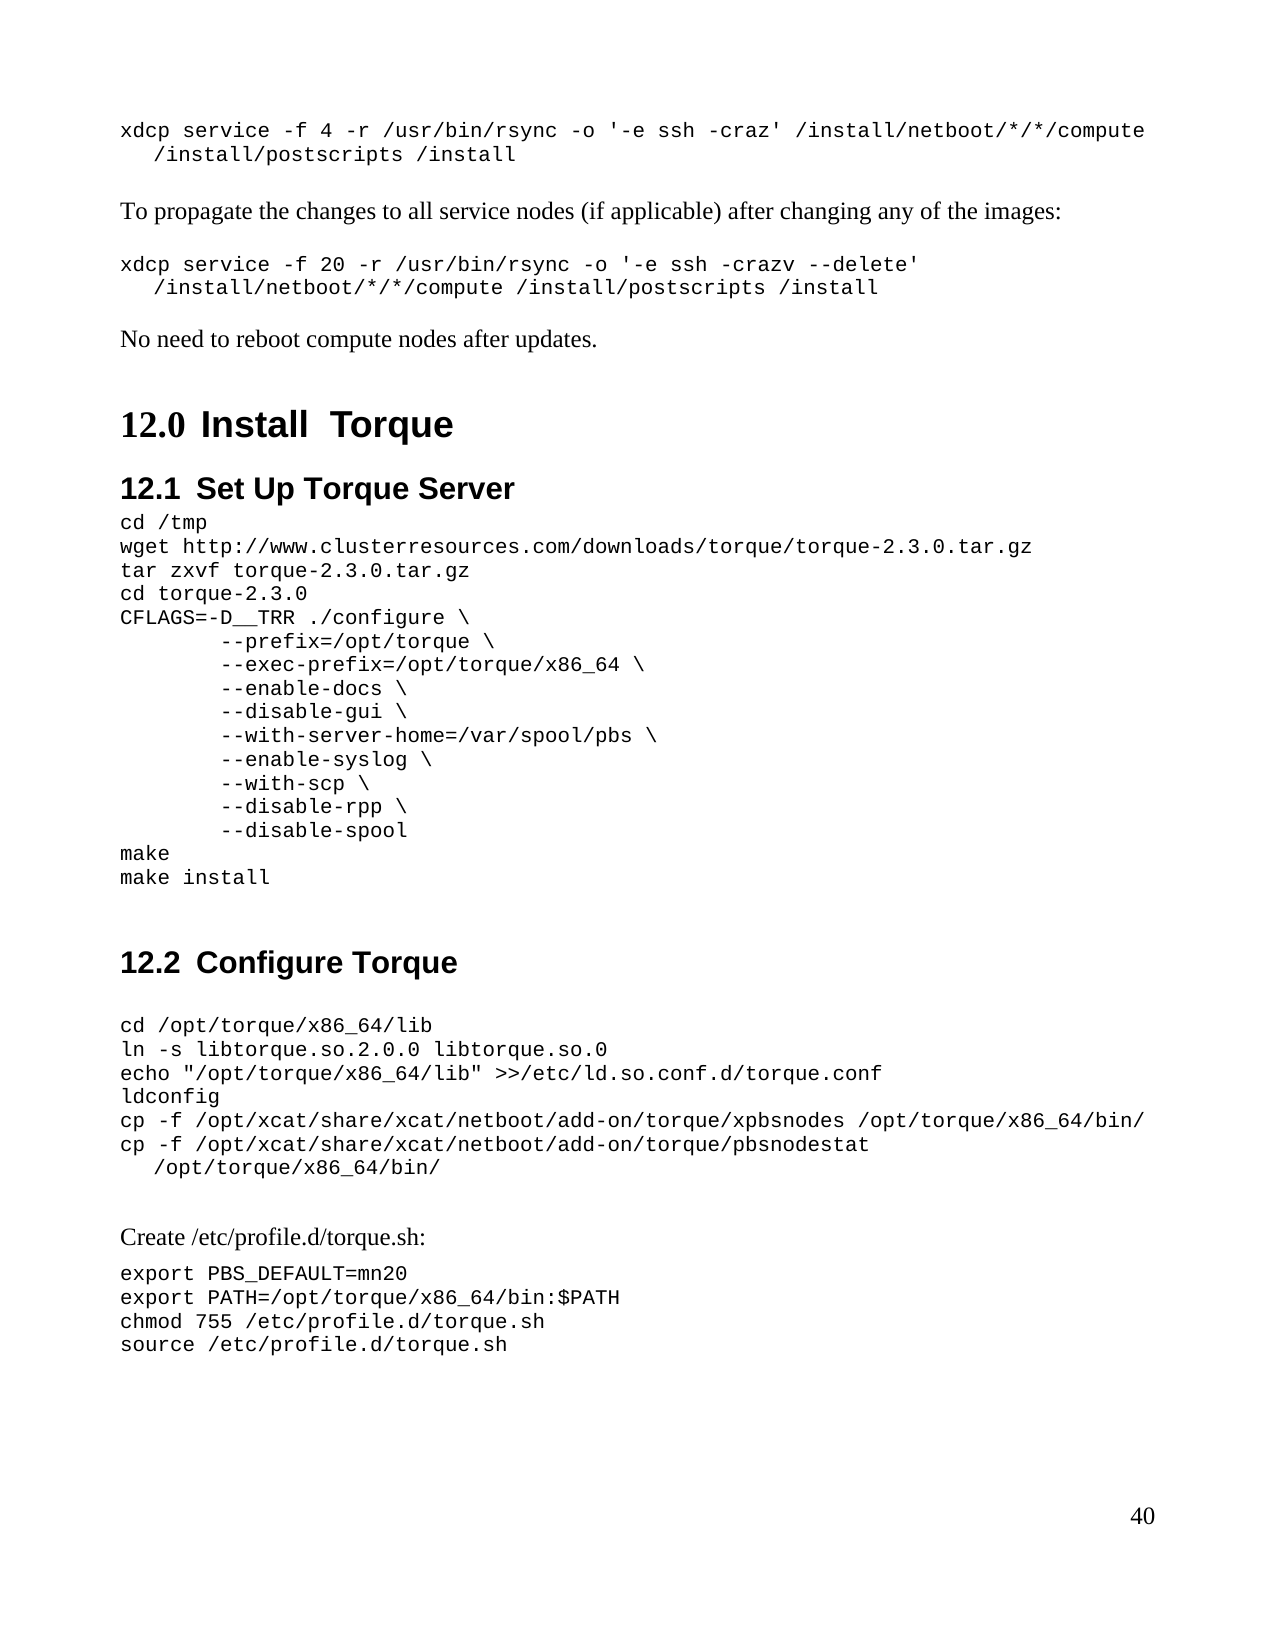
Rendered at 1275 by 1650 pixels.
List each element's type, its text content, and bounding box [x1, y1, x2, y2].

text export PBS_DEFAULT=mn20 [120, 1263, 1155, 1287]
text tar zxvf torque-2.3.0.tar.gz [120, 560, 1155, 583]
subtitle Configure Torque [120, 944, 1155, 980]
subtitle Set Up Torque Server [120, 470, 1155, 506]
text export PATH=/opt/torque/x86_64/bin:$PATH [120, 1287, 1155, 1311]
text source /etc/profile.d/torque.sh [120, 1334, 1155, 1358]
text --disable-spool [120, 820, 1155, 843]
text Create /etc/profile.d/torque.sh: [120, 1222, 1155, 1251]
text CFLAGS=-D__TRR ./configure \ [120, 607, 1155, 631]
text --enable-docs \ [120, 678, 1155, 702]
text No need to reboot compute nodes after updates. [120, 324, 1155, 353]
text cp -f /opt/xcat/share/xcat/netboot/add-on/torque/xpbsnodes /opt/torque/x86_64/bin/ [120, 1110, 1155, 1134]
text wget http://www.clusterresources.com/downloads/torque/torque-2.3.0.tar.gz [120, 536, 1155, 560]
text cd torque-2.3.0 [120, 583, 1155, 607]
text echo "/opt/torque/x86_64/lib" >>/etc/ld.so.conf.d/torque.conf [120, 1063, 1155, 1086]
text cd /opt/torque/x86_64/lib [120, 1015, 1155, 1039]
text make [120, 843, 1155, 867]
text ln -s libtorque.so.2.0.0 libtorque.so.0 [120, 1039, 1155, 1063]
text --with-server-home=/var/spool/pbs \ [120, 725, 1155, 749]
text --prefix=/opt/torque \ [120, 631, 1155, 654]
text xdcp service -f 20 -r /usr/bin/rsync -o '-e ssh -crazv --delete' /install/netboot/*/*/compute /install/postscripts /install [120, 253, 1155, 301]
text To propagate the changes to all service nodes (if applicable) after changing any of the images: [120, 196, 1155, 225]
text --enable-syslog \ [120, 749, 1155, 772]
text cp -f /opt/xcat/share/xcat/netboot/add-on/torque/pbsnodestat /opt/torque/x86_64/bin/ [120, 1134, 1155, 1181]
text make install [120, 867, 1155, 891]
text chmod 755 /etc/profile.d/torque.sh [120, 1311, 1155, 1334]
text --disable-rpp \ [120, 796, 1155, 820]
subtitle Install Torque [120, 402, 1155, 445]
text xdcp service -f 4 -r /usr/bin/rsync -o '-e ssh -craz' /install/netboot/*/*/compute /install/postscripts /install [120, 120, 1155, 167]
text ldconfig [120, 1086, 1155, 1110]
text --disable-gui \ [120, 702, 1155, 725]
text --with-scp \ [120, 772, 1155, 796]
text cd /tmp [120, 512, 1155, 536]
text --exec-prefix=/opt/torque/x86_64 \ [120, 654, 1155, 678]
